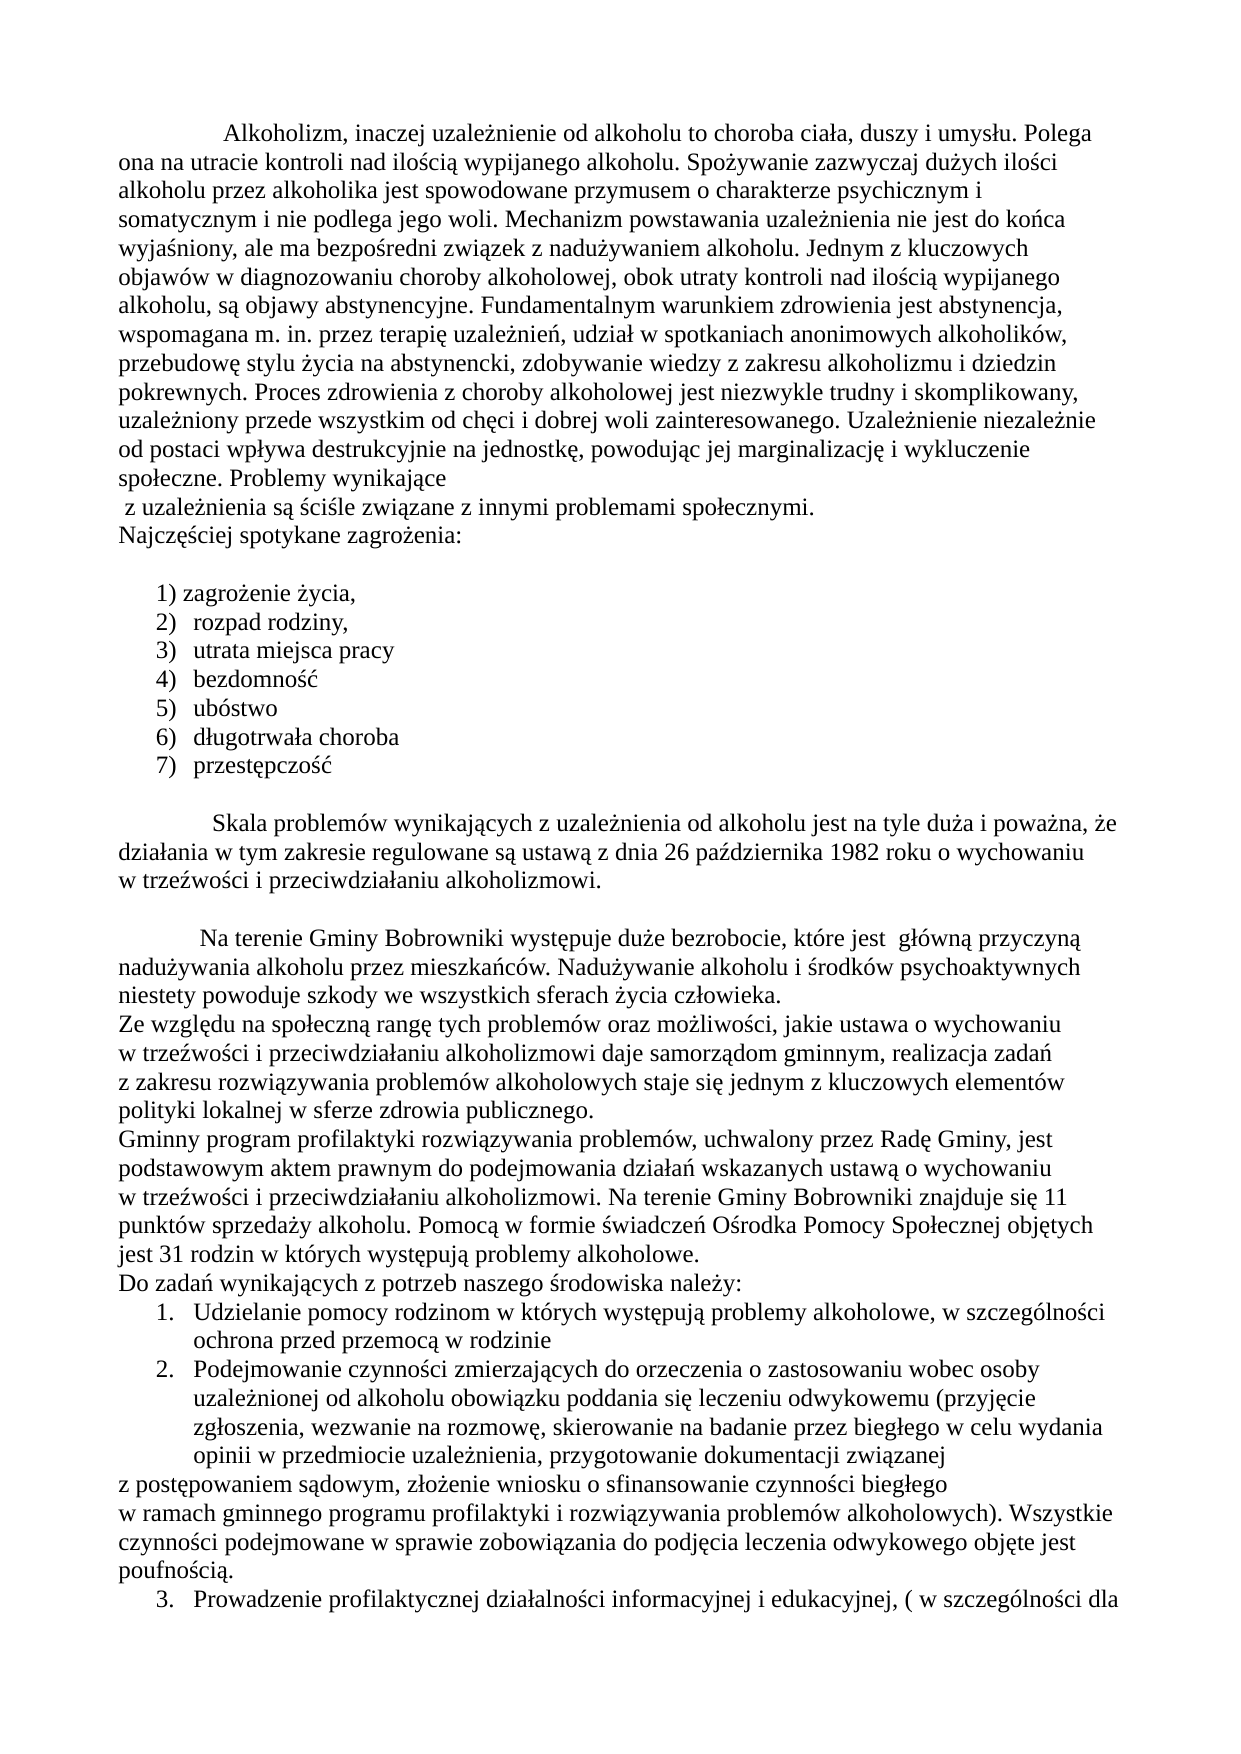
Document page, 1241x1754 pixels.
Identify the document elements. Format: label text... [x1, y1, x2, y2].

list długotrwała choroba [156, 722, 1122, 751]
text Na terenie Gminy Bobrowniki występuje duże bezrobocie, które jest główną przyczyną nadużywania alkoholu przez mieszkańców. Nadużywanie alkoholu i środków psychoaktywnych niestety powoduje szkody we wszystkich sferach życia człowieka. [118, 923, 1122, 1009]
text z uzależnienia są ściśle związane z innymi problemami społecznymi. [118, 492, 1122, 521]
list Prowadzenie profilaktycznej działalności informacyjnej i edukacyjnej, ( w szczególności dla [156, 1584, 1122, 1613]
list przestępczość [156, 751, 1122, 779]
text ochrona przed przemocą w rodzinie [118, 1326, 1122, 1354]
text Do zadań wynikających z potrzeb naszego środowiska należy: [118, 1268, 1122, 1297]
text z postępowaniem sądowym, złożenie wniosku o sfinansowanie czynności biegłego [118, 1469, 1122, 1498]
list Podejmowanie czynności zmierzających do orzeczenia o zastosowaniu wobec osoby uzależnionej od alkoholu obowiązku poddania się leczeniu odwykowemu (przyjęcie zgłoszenia, wezwanie na rozmowę, skierowanie na badanie przez biegłego w celu wydania opinii w przedmiocie uzależnienia, przygotowanie dokumentacji związanej [156, 1354, 1122, 1469]
list utrata miejsca pracy [156, 636, 1122, 664]
text w ramach gminnego programu profilaktyki i rozwiązywania problemów alkoholowych). Wszystkie czynności podejmowane w sprawie zobowiązania do podjęcia leczenia odwykowego objęte jest poufnością. [118, 1498, 1122, 1584]
text w trzeźwości i przeciwdziałaniu alkoholizmowi. Na terenie Gminy Bobrowniki znajduje się 11 punktów sprzedaży alkoholu. Pomocą w formie świadczeń Ośrodka Pomocy Społecznej objętych jest 31 rodzin w których występują problemy alkoholowe. [118, 1182, 1122, 1268]
text w trzeźwości i przeciwdziałaniu alkoholizmowi. [118, 866, 1122, 894]
list bezdomność [156, 664, 1122, 693]
text 1) zagrożenie życia, [118, 578, 1122, 607]
text Najczęściej spotykane zagrożenia: [118, 521, 1122, 549]
text 1. Udzielanie pomocy rodzinom w których występują problemy alkoholowe, w szczególności [118, 1297, 1122, 1326]
text z zakresu rozwiązywania problemów alkoholowych staje się jednym z kluczowych elementów polityki lokalnej w sferze zdrowia publicznego. [118, 1067, 1122, 1124]
text w trzeźwości i przeciwdziałaniu alkoholizmowi daje samorządom gminnym, realizacja zadań [118, 1038, 1122, 1067]
text Skala problemów wynikających z uzależnienia od alkoholu jest na tyle duża i poważna, że działania w tym zakresie regulowane są ustawą z dnia 26 października 1982 roku o wychowaniu [118, 808, 1122, 866]
list ubóstwo [156, 693, 1122, 722]
list rozpad rodziny, [156, 607, 1122, 636]
text Alkoholizm, inaczej uzależnienie od alkoholu to choroba ciała, duszy i umysłu. Polega ona na utracie kontroli nad ilością wypijanego alkoholu. Spożywanie zazwyczaj dużych ilości alkoholu przez alkoholika jest spowodowane przymusem o charakterze psychicznym i somatycznym i nie podlega jego woli. Mechanizm powstawania uzależnienia nie jest do końca wyjaśniony, ale ma bezpośredni związek z nadużywaniem alkoholu. Jednym z kluczowych objawów w diagnozowaniu choroby alkoholowej, obok utraty kontroli nad ilością wypijanego alkoholu, są objawy abstynencyjne. Fundamentalnym warunkiem zdrowienia jest abstynencja, wspomagana m. in. przez terapię uzależnień, udział w spotkaniach anonimowych alkoholików, przebudowę stylu życia na abstynencki, zdobywanie wiedzy z zakresu alkoholizmu i dziedzin pokrewnych. Proces zdrowienia z choroby alkoholowej jest niezwykle trudny i skomplikowany, uzależniony przede wszystkim od chęci i dobrej woli zainteresowanego. Uzależnienie niezależnie od postaci wpływa destrukcyjnie na jednostkę, powodując jej marginalizację i wykluczenie społeczne. Problemy wynikające [118, 118, 1122, 492]
text Ze względu na społeczną rangę tych problemów oraz możliwości, jakie ustawa o wychowaniu [118, 1009, 1122, 1038]
text Gminny program profilaktyki rozwiązywania problemów, uchwalony przez Radę Gminy, jest podstawowym aktem prawnym do podejmowania działań wskazanych ustawą o wychowaniu [118, 1124, 1122, 1182]
